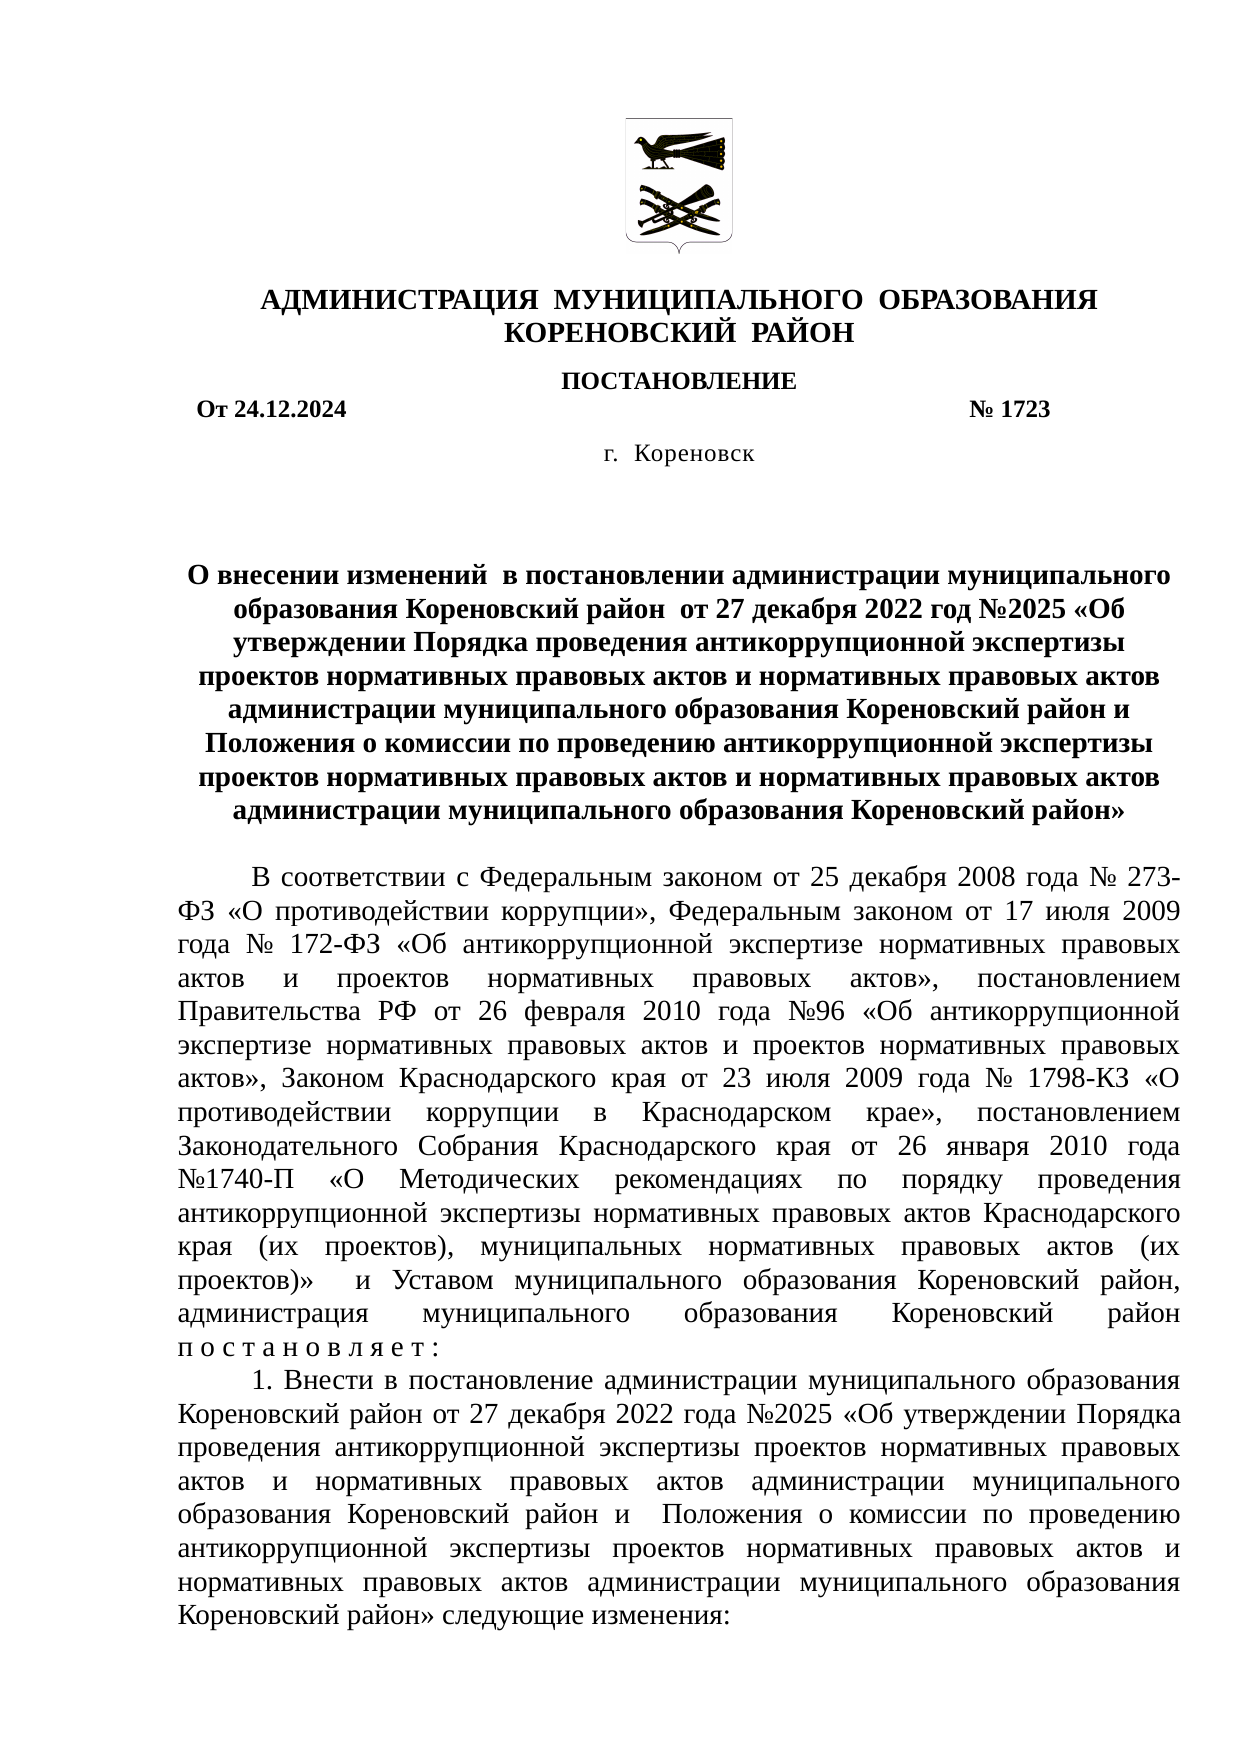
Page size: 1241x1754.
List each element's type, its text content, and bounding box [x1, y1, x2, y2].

subtitle КОРЕНОВСКИЙ РАЙОН [177, 316, 1181, 349]
subtitle ПОСТАНОВЛЕНИЕ [177, 366, 1181, 394]
text В соответствии с Федеральным законом от 25 декабря 2008 года № 273-ФЗ «О противодействии коррупции», Федеральным законом от 17 июля 2009 года № 172-ФЗ «Об антикоррупционной экспертизе нормативных правовых актов и проектов нормативных правовых актов», постановлением Правительства РФ от 26 февраля 2010 года №96 «Об антикоррупционной экспертизе нормативных правовых актов и проектов нормативных правовых актов», Законом Краснодарского края от 23 июля 2009 года № 1798-КЗ «О противодействии коррупции в Краснодарском крае», постановлением Законодательного Собрания Краснодарского края от 26 января 2010 года №1740-П «О Методических рекомендациях по порядку проведения антикоррупционной экспертизы нормативных правовых актов Краснодарского края (их проектов), муниципальных нормативных правовых актов (их проектов)» и Уставом муниципального образования Кореновский район, администрация муниципального образования Кореновский район п о с т а н о в л я е т : [177, 859, 1181, 1362]
picture [625, 118, 733, 254]
subtitle АДМИНИСТРАЦИЯ МУНИЦИПАЛЬНОГО ОБРАЗОВАНИЯ [177, 282, 1181, 316]
text От 24.12.2024 № 1723 [177, 394, 1181, 423]
text г. Кореновск [177, 438, 1181, 466]
text 1. Внести в постановление администрации муниципального образования Кореновский район от 27 декабря 2022 года №2025 «Об утверждении Порядка проведения антикоррупционной экспертизы проектов нормативных правовых актов и нормативных правовых актов администрации муниципального образования Кореновский район и Положения о комиссии по проведению антикоррупционной экспертизы проектов нормативных правовых актов и нормативных правовых актов администрации муниципального образования Кореновский район» следующие изменения: [177, 1362, 1181, 1631]
text О внесении изменений в постановлении администрации муниципального образования Кореновский район от 27 декабря 2022 год №2025 «Об утверждении Порядка проведения антикоррупционной экспертизы проектов нормативных правовых актов и нормативных правовых актов администрации муниципального образования Кореновский район и Положения о комиссии по проведению антикоррупционной экспертизы проектов нормативных правовых актов и нормативных правовых актов администрации муниципального образования Кореновский район» [177, 557, 1181, 826]
